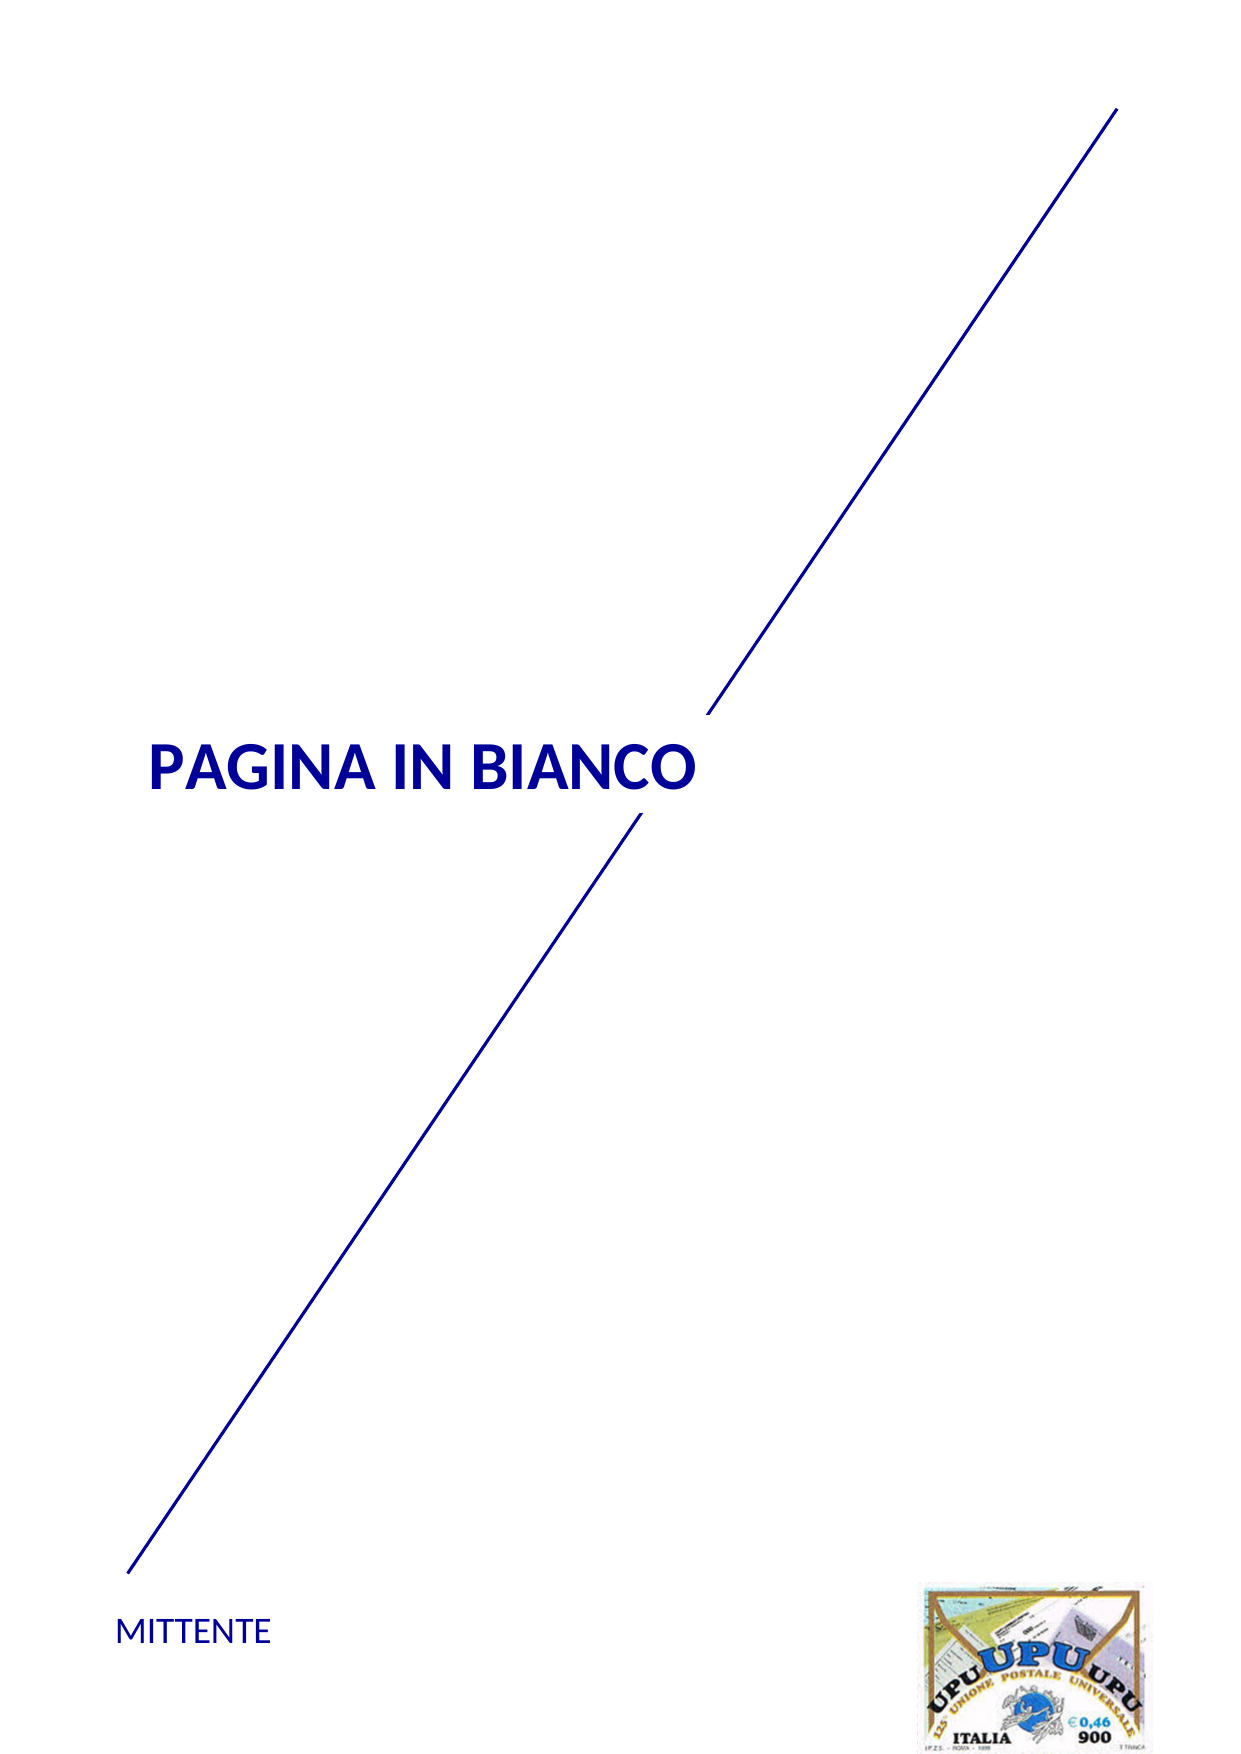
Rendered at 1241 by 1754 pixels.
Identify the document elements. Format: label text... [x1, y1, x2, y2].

text MITTENTE [87, 1607, 299, 1653]
text PAGINA IN BIANCO [133, 723, 712, 806]
